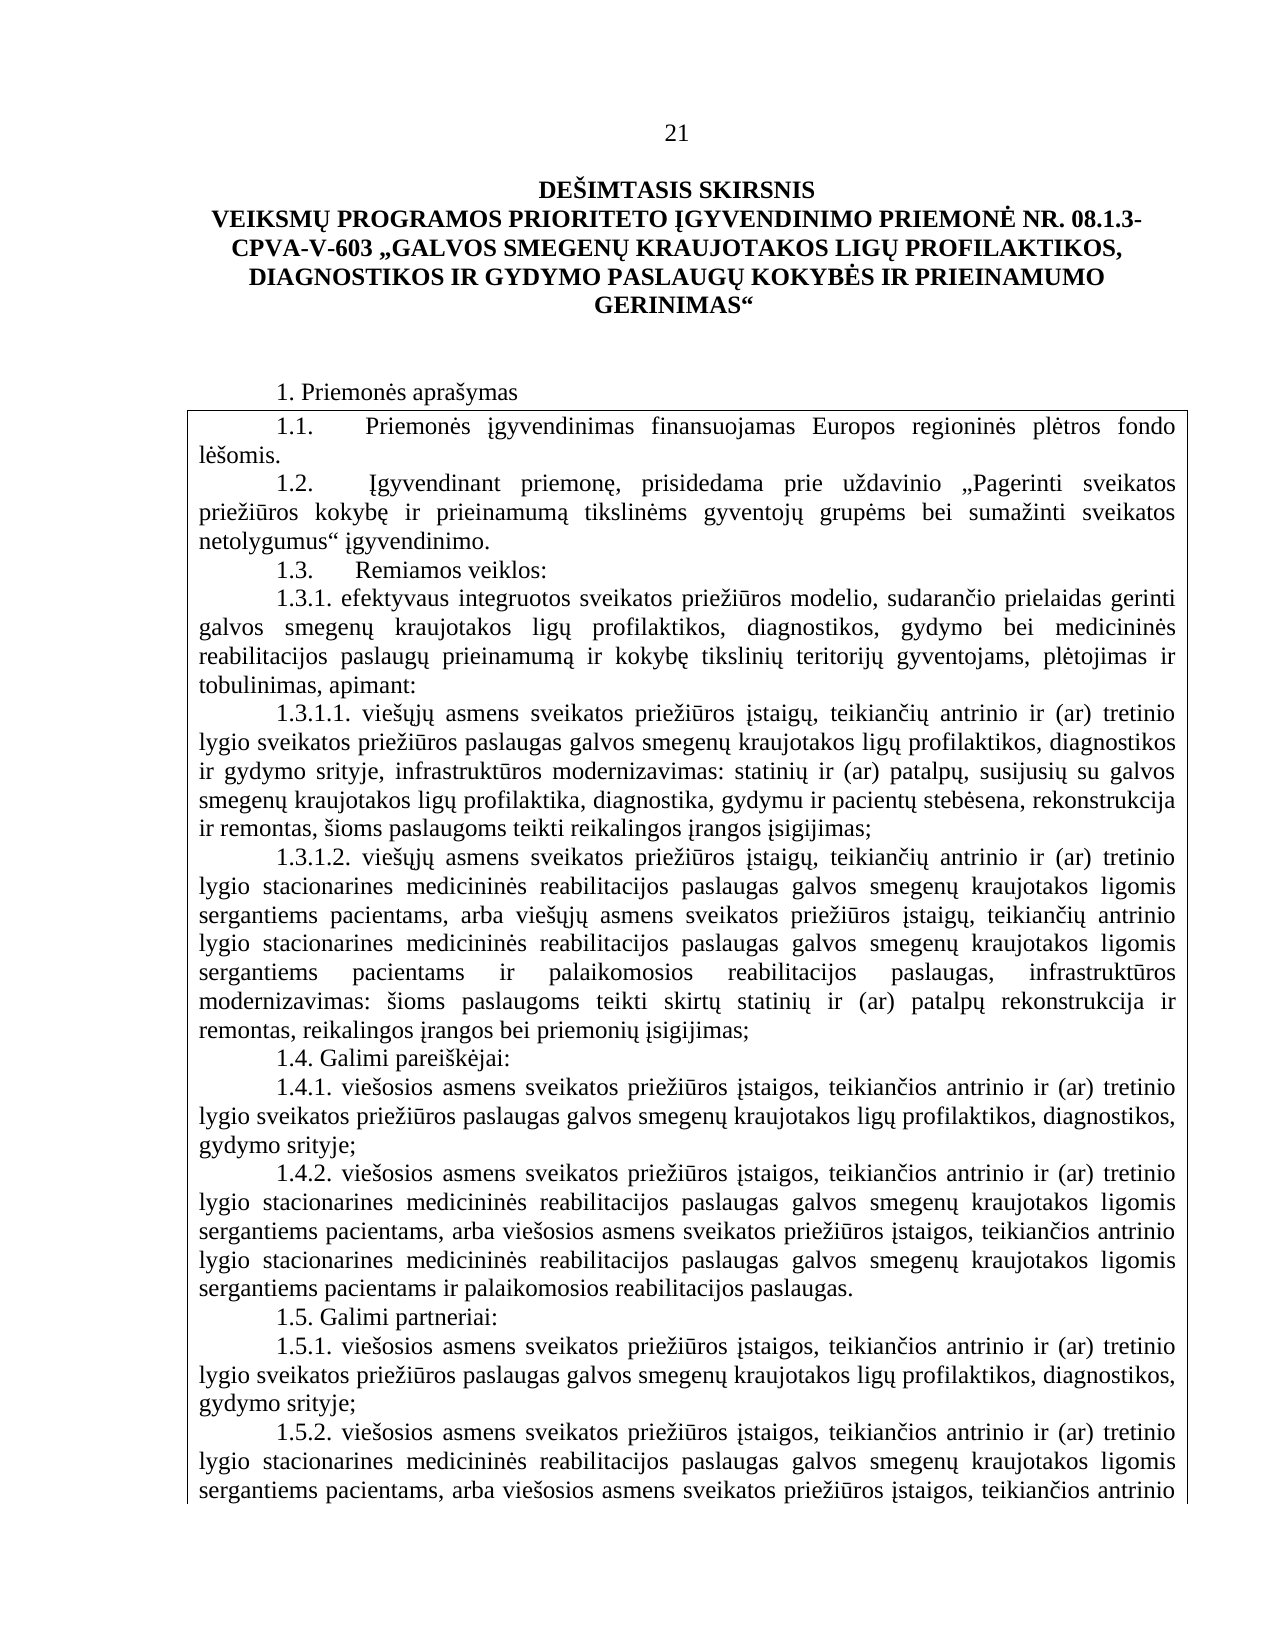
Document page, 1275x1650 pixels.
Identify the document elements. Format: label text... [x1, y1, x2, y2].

table_header 1.1. Priemonės įgyvendinimas finansuojamas Europos regioninės plėtros fondo lėšomis. 1.2. Įgyvendinant priemonę, prisidedama prie uždavinio „Pagerinti sveikatos priežiūros kokybę ir prieinamumą tikslinėms gyventojų grupėms bei sumažinti sveikatos netolygumus“ įgyvendinimo. 1.3. Remiamos veiklos: 1.3.1. efektyvaus integruotos sveikatos priežiūros modelio, sudarančio prielaidas gerinti galvos smegenų kraujotakos ligų profilaktikos, diagnostikos, gydymo bei medicininės reabilitacijos paslaugų prieinamumą ir kokybę tikslinių teritorijų gyventojams, plėtojimas ir tobulinimas, apimant: 1.3.1.1. viešųjų asmens sveikatos priežiūros įstaigų, teikiančių antrinio ir (ar) tretinio lygio sveikatos priežiūros paslaugas galvos smegenų kraujotakos ligų profilaktikos, diagnostikos ir gydymo srityje, infrastruktūros modernizavimas: statinių ir (ar) patalpų, susijusių su galvos smegenų kraujotakos ligų profilaktika, diagnostika, gydymu ir pacientų stebėsena, rekonstrukcija ir remontas, šioms paslaugoms teikti reikalingos įrangos įsigijimas; 1.3.1.2. viešųjų asmens sveikatos priežiūros įstaigų, teikiančių antrinio ir (ar) tretinio lygio stacionarines medicininės reabilitacijos paslaugas galvos smegenų kraujotakos ligomis sergantiems pacientams, arba viešųjų asmens sveikatos priežiūros įstaigų, teikiančių antrinio lygio stacionarines medicininės reabilitacijos paslaugas galvos smegenų kraujotakos ligomis sergantiems pacientams ir palaikomosios reabilitacijos paslaugas, infrastruktūros modernizavimas: šioms paslaugoms teikti skirtų statinių ir (ar) patalpų rekonstrukcija ir remontas, reikalingos įrangos bei priemonių įsigijimas; 1.4. Galimi pareiškėjai: 1.4.1. viešosios asmens sveikatos priežiūros įstaigos, teikiančios antrinio ir (ar) tretinio lygio sveikatos priežiūros paslaugas galvos smegenų kraujotakos ligų profilaktikos, diagnostikos, gydymo srityje; 1.4.2. viešosios asmens sveikatos priežiūros įstaigos, teikiančios antrinio ir (ar) tretinio lygio stacionarines medicininės reabilitacijos paslaugas galvos smegenų kraujotakos ligomis sergantiems pacientams, arba viešosios asmens sveikatos priežiūros įstaigos, teikiančios antrinio lygio stacionarines medicininės reabilitacijos paslaugas galvos smegenų kraujotakos ligomis sergantiems pacientams ir palaikomosios reabilitacijos paslaugas. 1.5. Galimi partneriai: 1.5.1. viešosios asmens sveikatos priežiūros įstaigos, teikiančios antrinio ir (ar) tretinio lygio sveikatos priežiūros paslaugas galvos smegenų kraujotakos ligų profilaktikos, diagnostikos, gydymo srityje; 1.5.2. viešosios asmens sveikatos priežiūros įstaigos, teikiančios antrinio ir (ar) tretinio lygio stacionarines medicininės reabilitacijos paslaugas galvos smegenų kraujotakos ligomis sergantiems pacientams, arba viešosios asmens sveikatos priežiūros įstaigos, teikiančios antrinio [188, 411, 1187, 1503]
text 1. Priemonės aprašymas [187, 377, 1167, 406]
text VEIKSMŲ PROGRAMOS PRIORITETO ĮGYVENDINIMO PRIEMONĖ NR. 08.1.3-CPVA-V-603 „GALVOS SMEGENŲ KRAUJOTAKOS LIGŲ PROFILAKTIKOS, DIAGNOSTIKOS IR GYDYMO PASLAUGŲ KOKYBĖS IR PRIEINAMUMO GERINIMAS“ [187, 204, 1167, 319]
table_header [1188, 410, 1202, 1503]
text DEŠIMTASIS SKIRSNIS [187, 176, 1167, 204]
